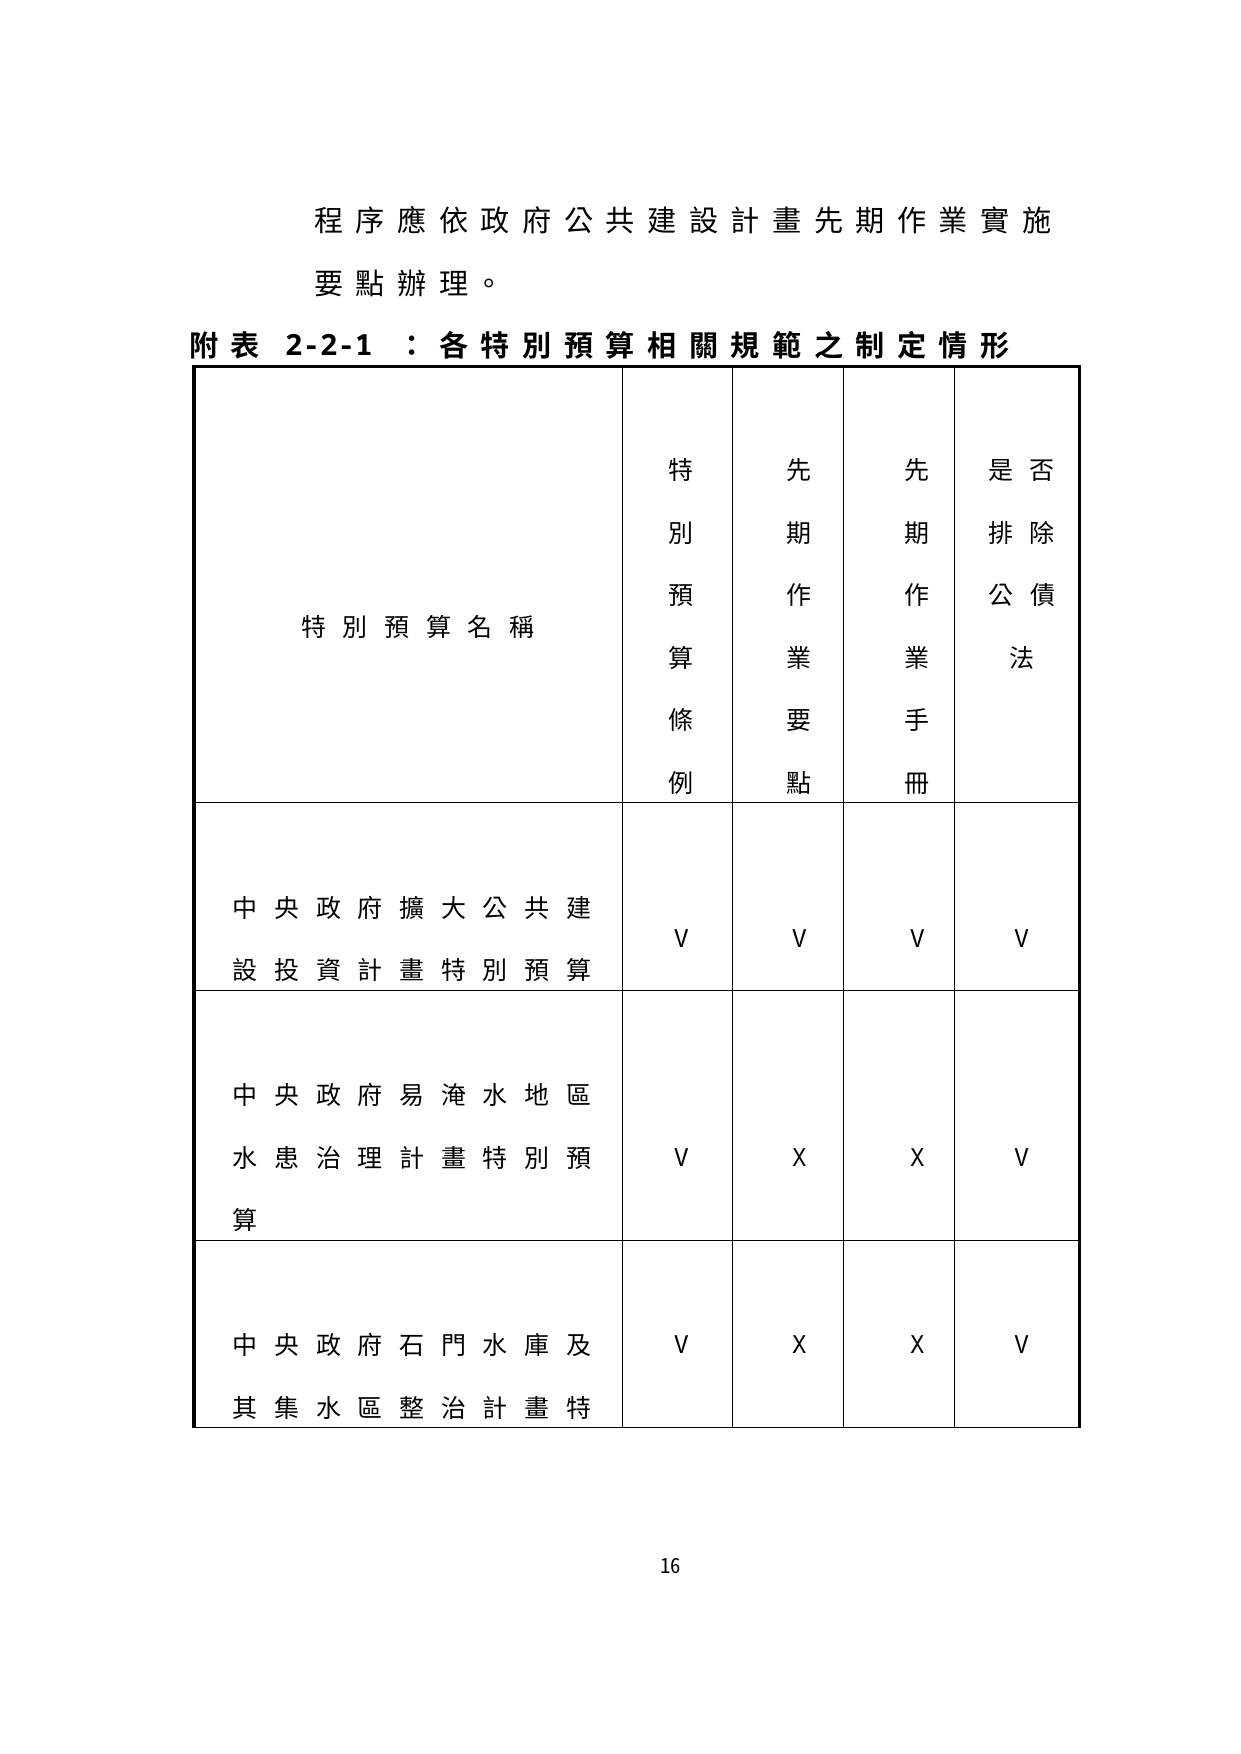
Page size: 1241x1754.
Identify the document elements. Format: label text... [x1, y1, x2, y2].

table_header 先期作業要點 [733, 368, 843, 802]
table_cell 中央政府石門水庫及其集水區整治計畫特 [196, 1241, 622, 1427]
table_cell V [844, 803, 954, 990]
table_header 特別預算條例 [623, 368, 732, 802]
table_cell X [844, 991, 954, 1240]
table_cell V [623, 991, 732, 1240]
text 附表2-2-1：各特別預算相關規範之制定情形 [183, 302, 1058, 365]
table_cell X [844, 1241, 954, 1427]
table_header 先期作業手冊 [844, 368, 954, 802]
table_cell V [623, 803, 732, 990]
table_cell V [733, 803, 843, 990]
table_header 特別預算名稱 [196, 368, 622, 802]
table_cell 中央政府易淹水地區水患治理計畫特別預算 [196, 991, 622, 1240]
table_header 是否排除公債法 [955, 368, 1078, 802]
text 程序應依政府公共建設計畫先期作業實施要點辦理。 [271, 177, 1058, 302]
table_cell 中央政府擴大公共建設投資計畫特別預算 [196, 803, 622, 990]
table_cell X [733, 1241, 843, 1427]
table_cell X [733, 991, 843, 1240]
table_cell V [955, 1241, 1078, 1427]
table_cell V [955, 803, 1078, 990]
table_cell V [623, 1241, 732, 1427]
table_cell V [955, 991, 1078, 1240]
